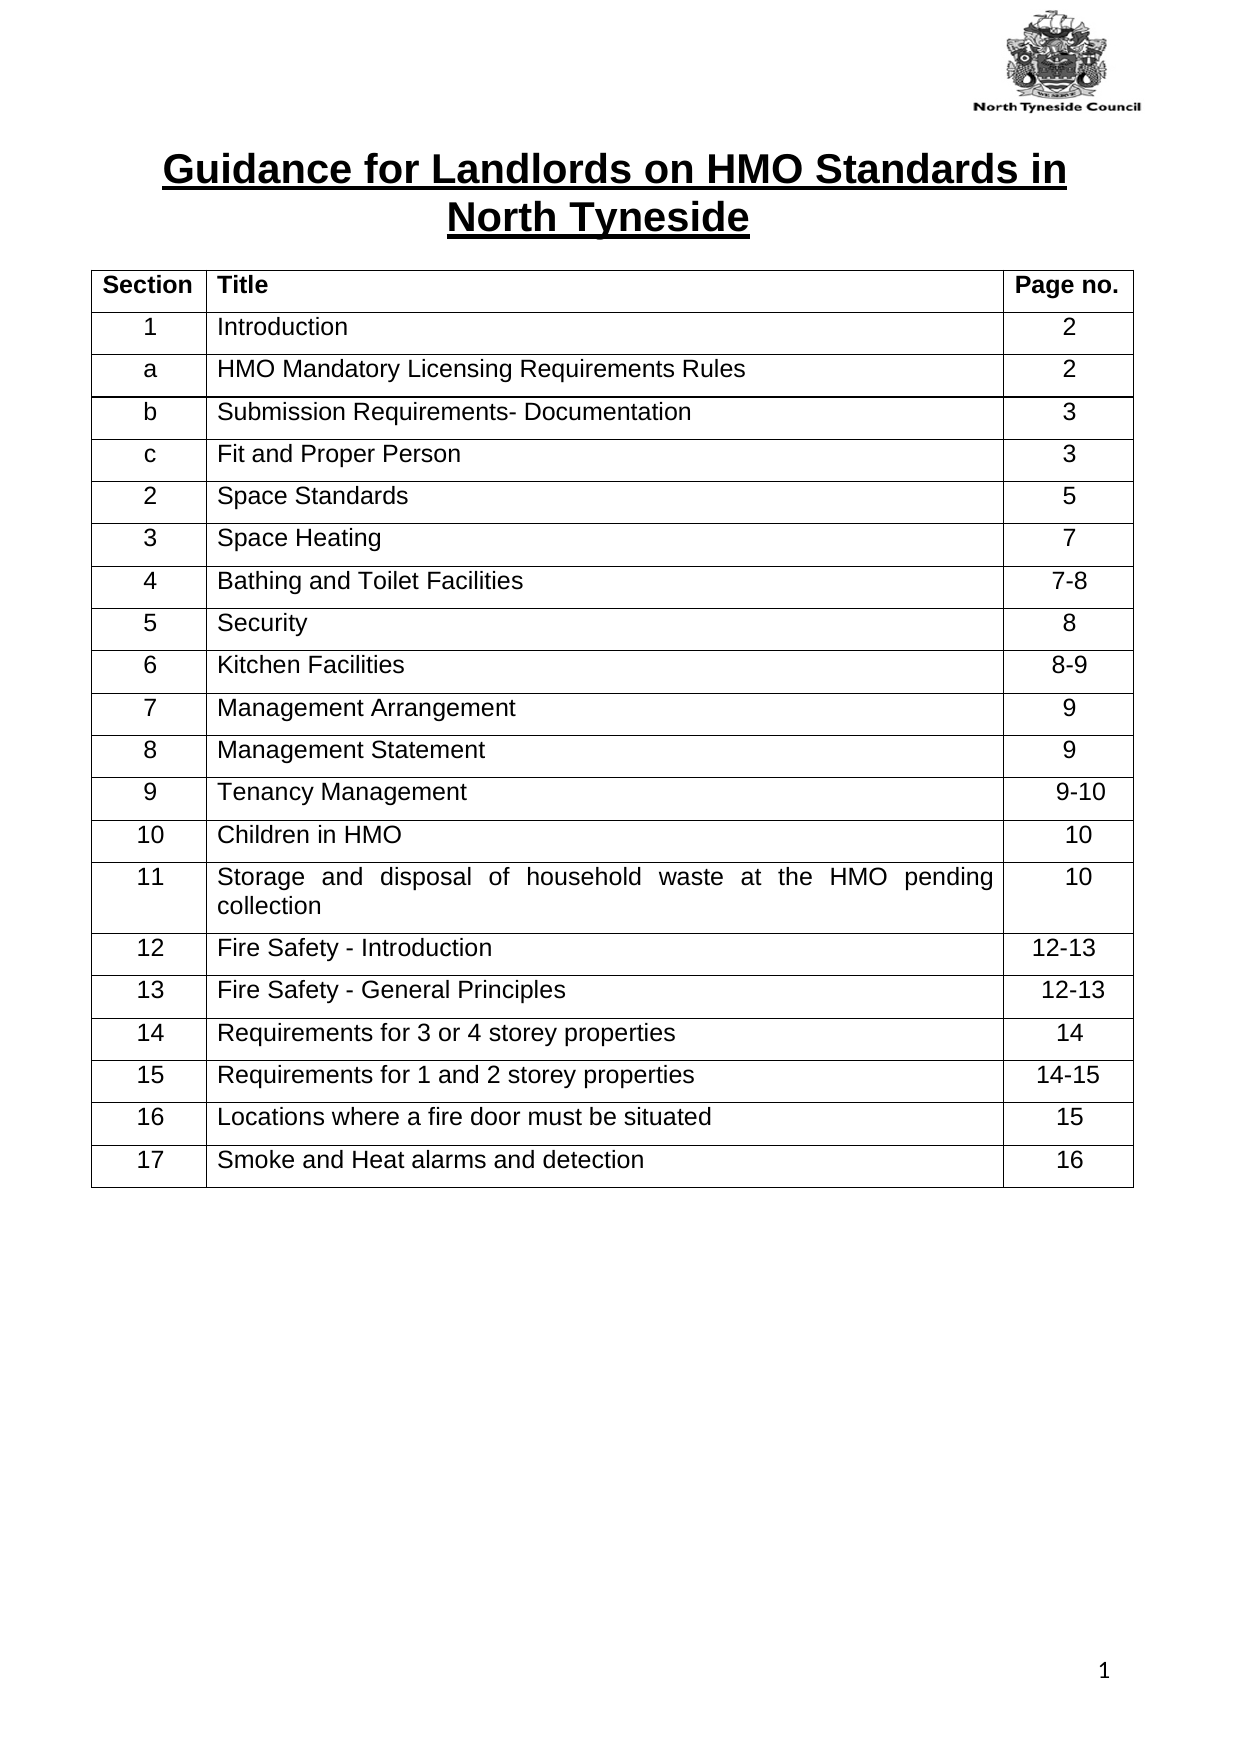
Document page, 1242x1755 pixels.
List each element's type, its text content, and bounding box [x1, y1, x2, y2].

table_cell 8 [1004, 609, 1133, 650]
table_cell b [92, 398, 206, 439]
table_cell 5 [92, 609, 206, 650]
table_cell 16 [92, 1103, 206, 1144]
table_cell a [92, 355, 206, 396]
table_cell Introduction [207, 313, 1003, 354]
table_cell 13 [92, 976, 206, 1018]
table_cell 17 [92, 1146, 206, 1187]
table_cell 8 [92, 736, 206, 777]
table_header Section [92, 271, 206, 312]
table_cell 14 [1004, 1019, 1133, 1060]
table_cell 3 [92, 524, 206, 566]
table_cell Tenancy Management [207, 778, 1003, 819]
text Guidance for Landlords on HMO Standards in [154, 144, 1075, 192]
table_cell Smoke and Heat alarms and detection [207, 1146, 1003, 1187]
table_cell Requirements for 3 or 4 storey properties [207, 1019, 1003, 1060]
table_cell Management Arrangement [207, 694, 1003, 735]
table_cell 3 [1004, 398, 1133, 439]
table_cell HMO Mandatory Licensing Requirements Rules [207, 355, 1003, 396]
table_cell 7 [92, 694, 206, 735]
table_cell 14-15 [1004, 1061, 1133, 1102]
table_cell 2 [1004, 313, 1133, 354]
table_header Page no. [1004, 271, 1133, 312]
table_cell Bathing and Toilet Facilities [207, 567, 1003, 608]
table_cell 12 [92, 934, 206, 975]
table_cell 2 [1004, 355, 1133, 396]
table_cell 11 [92, 863, 206, 933]
table_cell 10 [1004, 821, 1133, 862]
table_cell Space Standards [207, 482, 1003, 523]
table_cell 9 [1004, 736, 1133, 777]
table_cell 15 [92, 1061, 206, 1102]
table_cell 1 [92, 313, 206, 354]
table_cell 9 [1004, 694, 1133, 735]
table_cell 8-9 [1004, 651, 1133, 693]
table_cell 12-13 [1004, 934, 1133, 975]
table_cell 7 [1004, 524, 1133, 566]
table_cell Security [207, 609, 1003, 650]
table_header Title [207, 271, 1003, 312]
table_cell Requirements for 1 and 2 storey properties [207, 1061, 1003, 1102]
table_cell 3 [1004, 440, 1133, 481]
table_cell 16 [1004, 1146, 1133, 1187]
table_cell Children in HMO [207, 821, 1003, 862]
table_cell Locations where a fire door must be situated [207, 1103, 1003, 1144]
table_cell Kitchen Facilities [207, 651, 1003, 693]
table_cell Fire Safety - Introduction [207, 934, 1003, 975]
table_cell Fit and Proper Person [207, 440, 1003, 481]
table_cell 7-8 [1004, 567, 1133, 608]
table_cell 10 [92, 821, 206, 862]
table_cell 6 [92, 651, 206, 693]
table_cell Management Statement [207, 736, 1003, 777]
table_cell c [92, 440, 206, 481]
table_cell 4 [92, 567, 206, 608]
table_cell 14 [92, 1019, 206, 1060]
table_cell Fire Safety - General Principles [207, 976, 1003, 1018]
table_cell 12-13 [1004, 976, 1133, 1018]
table_cell 5 [1004, 482, 1133, 523]
table_cell 10 [1004, 863, 1133, 933]
table_cell 9 [92, 778, 206, 819]
table_cell 15 [1004, 1103, 1133, 1144]
table_cell 9-10 [1004, 778, 1133, 819]
table_cell Space Heating [207, 524, 1003, 566]
table_cell Storage and disposal of household waste at the HMO pending collection [207, 863, 1003, 933]
text North Tyneside [332, 192, 864, 240]
table_cell 2 [92, 482, 206, 523]
table_cell Submission Requirements- Documentation [207, 398, 1003, 439]
